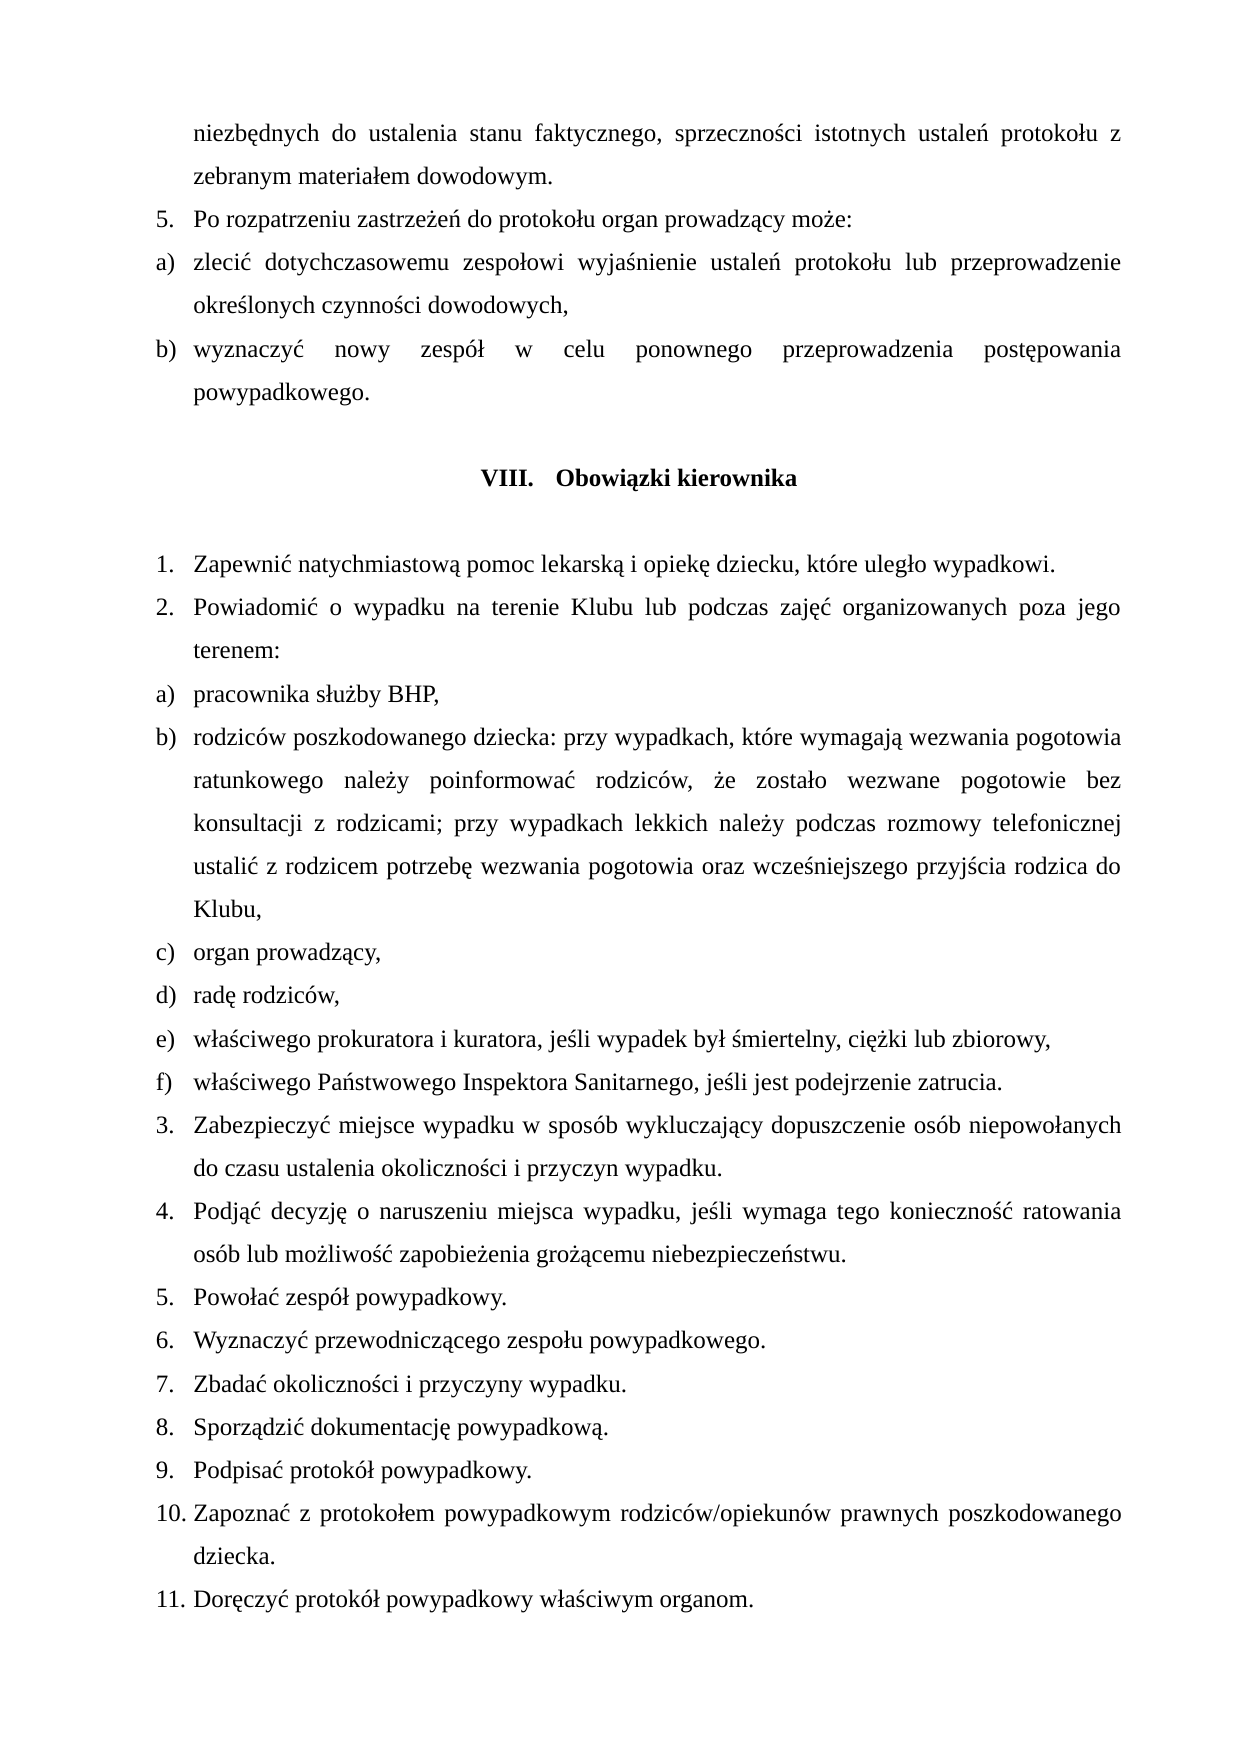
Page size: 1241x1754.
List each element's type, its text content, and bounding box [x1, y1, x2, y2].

list wyznaczyć nowy zespół w celu ponownego przeprowadzenia postępowania powypadkowego. [156, 334, 1122, 406]
list rodziców poszkodowanego dziecka: przy wypadkach, które wymagają wezwania pogotowia ratunkowego należy poinformować rodziców, że zostało wezwane pogotowie bez konsultacji z rodzicami; przy wypadkach lekkich należy podczas rozmowy telefonicznej ustalić z rodzicem potrzebę wezwania pogotowia oraz wcześniejszego przyjścia rodzica do Klubu, [156, 722, 1122, 923]
list Podjąć decyzję o naruszeniu miejsca wypadku, jeśli wymaga tego konieczność ratowania osób lub możliwość zapobieżenia grożącemu niebezpieczeństwu. [156, 1196, 1122, 1268]
list pracownika służby BHP, [156, 679, 1122, 707]
list niezbędnych do ustalenia stanu faktycznego, sprzeczności istotnych ustaleń protokołu z zebranym materiałem dowodowym. [156, 118, 1122, 190]
list Zbadać okoliczności i przyczyny wypadku. [156, 1369, 1122, 1397]
list właściwego prokuratora i kuratora, jeśli wypadek był śmiertelny, ciężki lub zbiorowy, [156, 1024, 1122, 1052]
list Doręczyć protokół powypadkowy właściwym organom. [156, 1584, 1122, 1613]
list Obowiązki kierownika [156, 463, 1122, 492]
list właściwego Państwowego Inspektora Sanitarnego, jeśli jest podejrzenie zatrucia. [156, 1067, 1122, 1096]
list Zapewnić natychmiastową pomoc lekarską i opiekę dziecku, które uległo wypadkowi. [156, 549, 1122, 578]
list Powiadomić o wypadku na terenie Klubu lub podczas zajęć organizowanych poza jego terenem: [156, 592, 1122, 664]
list organ prowadzący, [156, 937, 1122, 966]
list Sporządzić dokumentację powypadkową. [156, 1412, 1122, 1441]
list zlecić dotychczasowemu zespołowi wyjaśnienie ustaleń protokołu lub przeprowadzenie określonych czynności dowodowych, [156, 247, 1122, 319]
list Wyznaczyć przewodniczącego zespołu powypadkowego. [156, 1326, 1122, 1354]
list Zabezpieczyć miejsce wypadku w sposób wykluczający dopuszczenie osób niepowołanych do czasu ustalenia okoliczności i przyczyn wypadku. [156, 1110, 1122, 1182]
list Po rozpatrzeniu zastrzeżeń do protokołu organ prowadzący może: [156, 204, 1122, 233]
list radę rodziców, [156, 981, 1122, 1009]
list Zapoznać z protokołem powypadkowym rodziców/opiekunów prawnych poszkodowanego dziecka. [156, 1498, 1122, 1570]
list Podpisać protokół powypadkowy. [156, 1455, 1122, 1484]
list Powołać zespół powypadkowy. [156, 1282, 1122, 1311]
